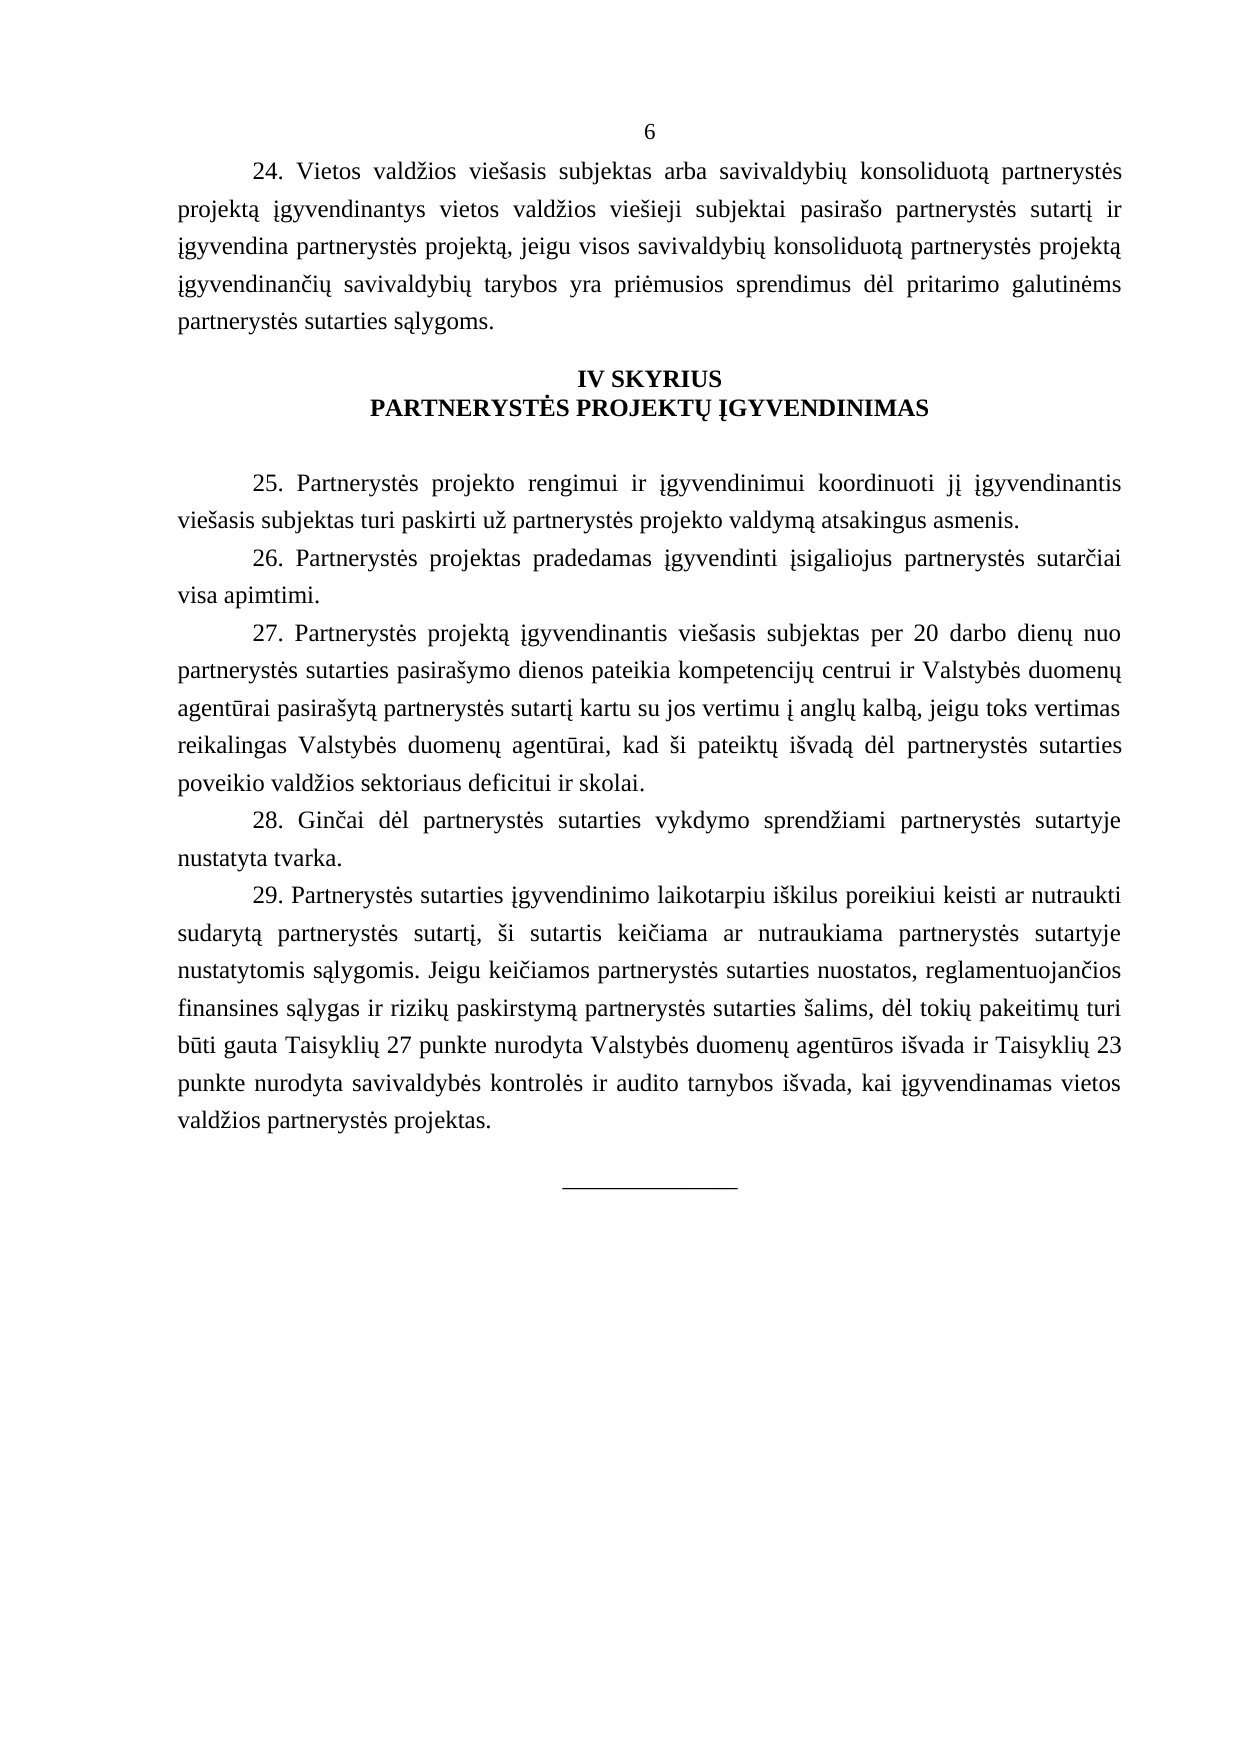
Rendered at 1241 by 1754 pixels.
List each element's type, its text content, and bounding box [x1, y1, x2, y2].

text ______________ [177, 1163, 1122, 1191]
text PARTNERYSTĖS PROJEKTŲ ĮGYVENDINIMAS [177, 393, 1122, 421]
text 25. Partnerystės projekto rengimui ir įgyvendinimui koordinuoti jį įgyvendinantis viešasis subjektas turi paskirti už partnerystės projekto valdymą atsakingus asmenis. [177, 459, 1122, 534]
text 28. Ginčai dėl partnerystės sutarties vykdymo sprendžiami partnerystės sutartyje nustatyta tvarka. [177, 796, 1122, 871]
text 24. Vietos valdžios viešasis subjektas arba savivaldybių konsoliduotą partnerystės projektą įgyvendinantys vietos valdžios viešieji subjektai pasirašo partnerystės sutartį ir įgyvendina partnerystės projektą, jeigu visos savivaldybių konsoliduotą partnerystės projektą įgyvendinančių savivaldybių tarybos yra priėmusios sprendimus dėl pritarimo galutinėms partnerystės sutarties sąlygoms. [177, 148, 1122, 335]
text 26. Partnerystės projektas pradedamas įgyvendinti įsigaliojus partnerystės sutarčiai visa apimtimi. [177, 534, 1122, 609]
text 29. Partnerystės sutarties įgyvendinimo laikotarpiu iškilus poreikiui keisti ar nutraukti sudarytą partnerystės sutartį, ši sutartis keičiama ar nutraukiama partnerystės sutartyje nustatytomis sąlygomis. Jeigu keičiamos partnerystės sutarties nuostatos, reglamentuojančios finansines sąlygas ir rizikų paskirstymą partnerystės sutarties šalims, dėl tokių pakeitimų turi būti gauta Taisyklių 27 punkte nurodyta Valstybės duomenų agentūros išvada ir Taisyklių 23 punkte nurodyta savivaldybės kontrolės ir audito tarnybos išvada, kai įgyvendinamas vietos valdžios partnerystės projektas. [177, 871, 1122, 1134]
text IV SKYRIUS [177, 364, 1122, 393]
text 27. Partnerystės projektą įgyvendinantis viešasis subjektas per 20 darbo dienų nuo partnerystės sutarties pasirašymo dienos pateikia kompetencijų centrui ir Valstybės duomenų agentūrai pasirašytą partnerystės sutartį kartu su jos vertimu į anglų kalbą, jeigu toks vertimas reikalingas Valstybės duomenų agentūrai, kad ši pateiktų išvadą dėl partnerystės sutarties poveikio valdžios sektoriaus deficitui ir skolai. [177, 609, 1122, 796]
